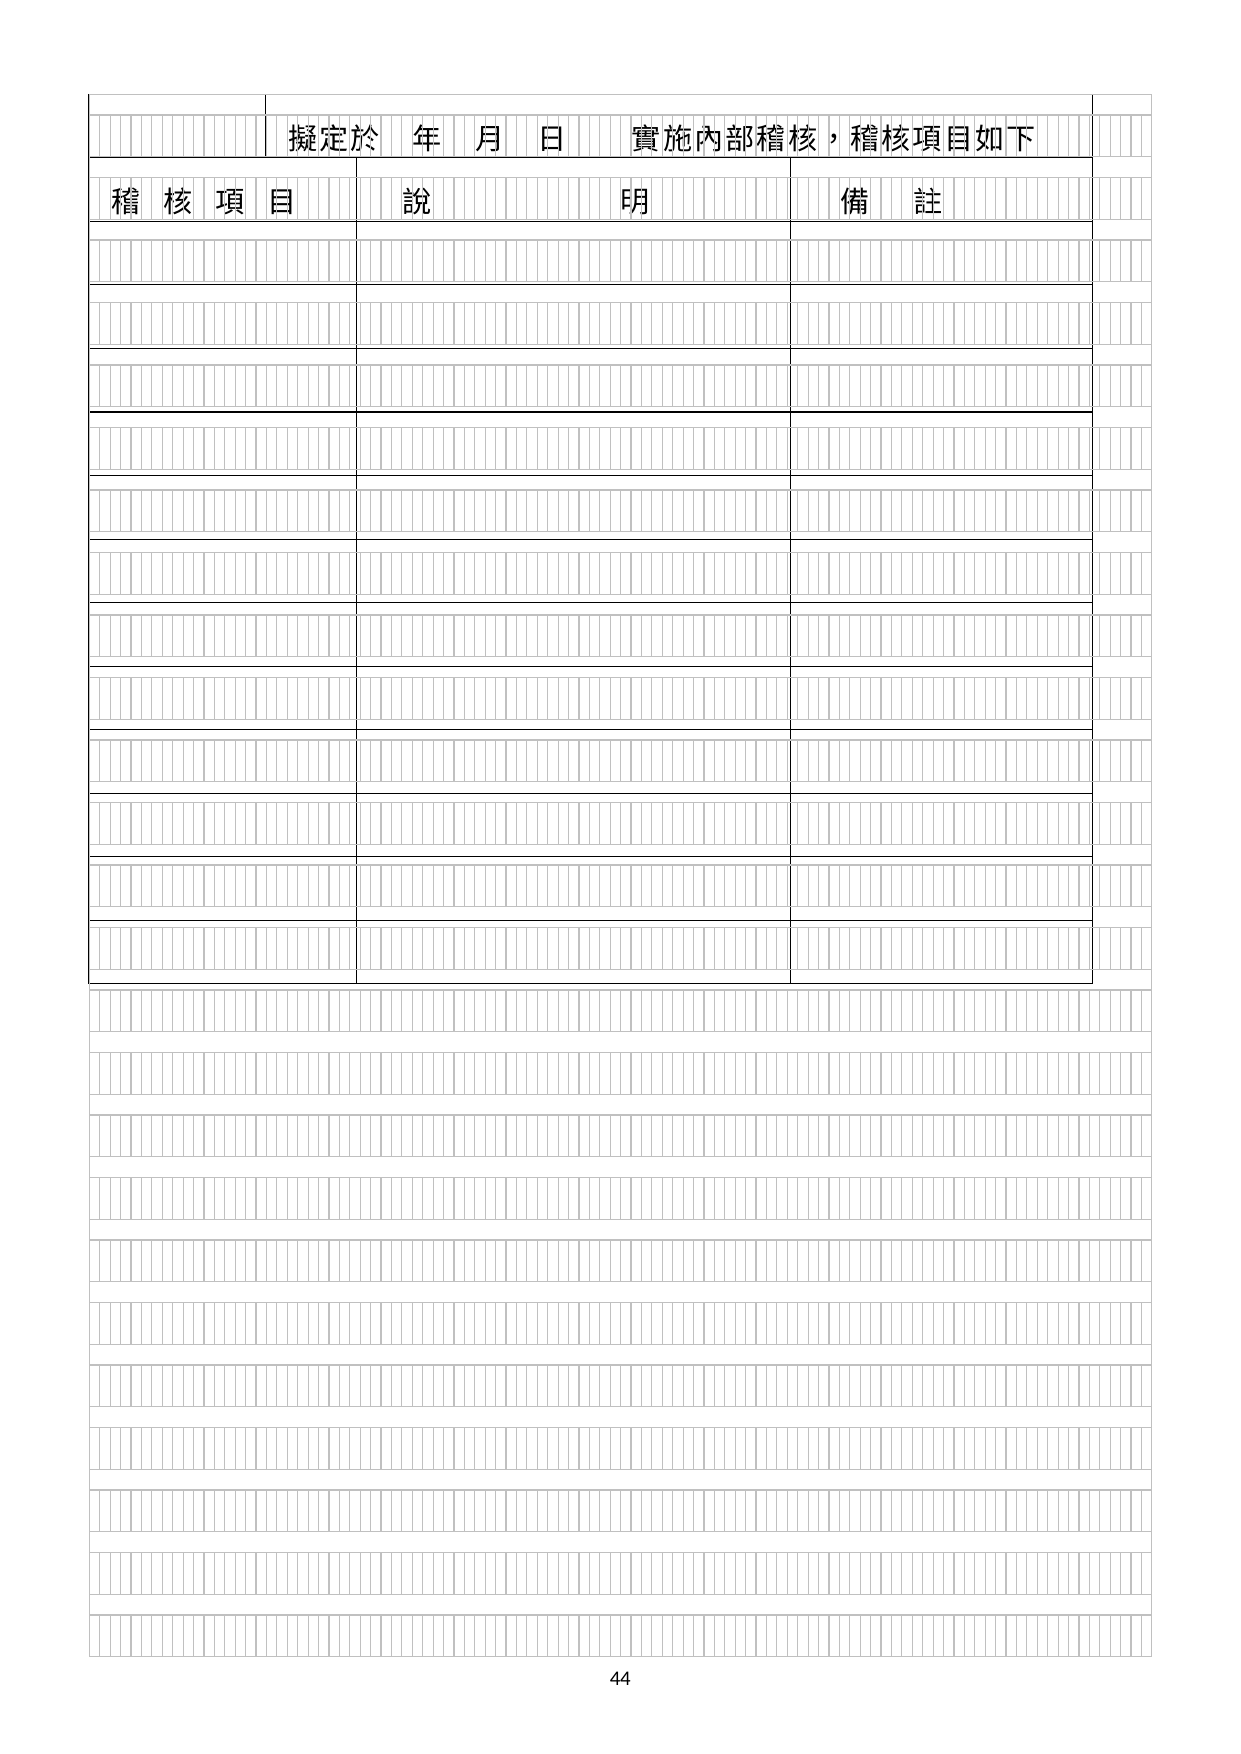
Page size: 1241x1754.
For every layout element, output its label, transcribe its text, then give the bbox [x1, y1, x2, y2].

table_cell 說 明 [382, 178, 391, 219]
table_cell [236, 866, 245, 906]
table_cell [694, 553, 703, 594]
table_cell [357, 667, 790, 677]
table_cell [757, 866, 766, 906]
table_cell [1007, 866, 1016, 906]
table_cell [791, 794, 1092, 802]
table_cell [1038, 616, 1047, 656]
table_cell [100, 866, 110, 906]
table_cell [871, 803, 880, 844]
table_cell [819, 678, 828, 719]
table_cell [215, 616, 224, 656]
table_cell [559, 303, 568, 344]
table_cell [90, 845, 356, 856]
table_cell [1080, 491, 1089, 531]
table_cell [371, 678, 380, 719]
table_cell [850, 741, 860, 781]
table_cell [350, 616, 356, 656]
table_cell [725, 241, 735, 281]
table_cell [767, 616, 776, 656]
table_cell [611, 616, 620, 656]
table_cell [350, 678, 356, 719]
table_cell [757, 428, 766, 469]
table_cell [111, 928, 120, 969]
table_cell [830, 678, 839, 719]
table_cell [1038, 553, 1047, 594]
table_cell [861, 491, 870, 531]
table_cell [132, 303, 141, 344]
table_cell 稽 核 項 目 [205, 178, 214, 219]
table_cell [830, 491, 839, 531]
table_cell [642, 866, 651, 906]
table_cell [1080, 803, 1089, 844]
table_cell [402, 928, 412, 969]
table_cell 備 註 [996, 178, 1005, 219]
table_cell [90, 476, 356, 489]
table_cell [215, 553, 224, 594]
table_cell [298, 241, 308, 281]
table_cell [611, 553, 620, 594]
table_cell [90, 222, 356, 239]
table_cell [1059, 928, 1068, 969]
table_cell [267, 241, 276, 281]
table_cell [330, 741, 339, 781]
table_cell [791, 540, 1092, 552]
table_cell [1038, 303, 1047, 344]
table_cell [1080, 303, 1089, 344]
table_cell [965, 241, 974, 281]
table_cell 備 註 [809, 178, 818, 219]
table_cell [569, 428, 578, 469]
table_cell [486, 491, 495, 531]
table_cell [923, 616, 933, 656]
table_cell [382, 678, 391, 719]
table_cell [736, 241, 745, 281]
table_cell [309, 428, 318, 469]
table_cell [632, 616, 641, 656]
table_cell [663, 866, 672, 906]
table_cell [402, 428, 412, 469]
table_cell [548, 303, 558, 344]
table_cell [798, 741, 808, 781]
table_cell [861, 741, 870, 781]
table_cell [288, 741, 297, 781]
table_cell 說 明 [357, 158, 790, 177]
table_cell [590, 678, 599, 719]
table_cell [684, 616, 693, 656]
table_cell [319, 803, 328, 844]
table_cell [90, 741, 99, 781]
table_cell [809, 366, 818, 406]
table_cell [132, 678, 141, 719]
table_cell [465, 678, 474, 719]
table_cell [163, 428, 172, 469]
table_cell [736, 428, 745, 469]
table_cell [944, 428, 953, 469]
table_cell [288, 928, 297, 969]
table_cell [194, 491, 203, 531]
table_cell [475, 553, 485, 594]
table_cell [496, 928, 505, 969]
table_cell [850, 428, 860, 469]
table_cell [736, 303, 745, 344]
table_cell [746, 741, 755, 781]
table_cell [194, 303, 203, 344]
table_cell [965, 491, 974, 531]
table_cell [298, 803, 308, 844]
table_cell [757, 928, 766, 969]
table_cell [934, 491, 943, 531]
table_cell [350, 741, 356, 781]
table_cell [90, 782, 356, 793]
table_cell [882, 616, 891, 656]
table_cell [350, 928, 356, 969]
table_cell [236, 491, 245, 531]
table_cell 說 明 [517, 178, 526, 219]
table_cell [684, 553, 693, 594]
table_cell [1027, 553, 1037, 594]
table_cell [132, 366, 141, 406]
table_cell [434, 241, 443, 281]
table_cell [100, 741, 110, 781]
table_cell [132, 428, 141, 469]
table_cell [257, 803, 266, 844]
table_cell [413, 303, 422, 344]
table_cell [423, 616, 433, 656]
table_cell [111, 491, 120, 531]
table_cell [298, 303, 308, 344]
table_cell [1017, 241, 1026, 281]
table_cell 說 明 [465, 178, 474, 219]
table_cell 備 註 [1080, 178, 1089, 219]
table_cell [205, 491, 214, 531]
table_cell [892, 928, 901, 969]
table_cell [819, 741, 828, 781]
table_cell [423, 366, 433, 406]
table_cell [100, 428, 110, 469]
table_cell [1007, 803, 1016, 844]
table_cell [569, 366, 578, 406]
table_cell [173, 241, 183, 281]
table_cell [496, 616, 505, 656]
table_cell [142, 553, 151, 594]
table_cell [791, 741, 797, 781]
table_cell [1007, 616, 1016, 656]
table_cell [955, 241, 964, 281]
table_cell [965, 303, 974, 344]
table_cell [371, 241, 380, 281]
table_cell [861, 553, 870, 594]
table_cell [455, 366, 464, 406]
table_cell [652, 303, 662, 344]
table_cell [357, 285, 790, 302]
table_cell [371, 428, 380, 469]
table_cell [475, 303, 485, 344]
table_cell [559, 678, 568, 719]
table_cell [871, 428, 880, 469]
table_cell [319, 866, 328, 906]
table_cell [673, 678, 683, 719]
table_cell [357, 730, 790, 739]
table_cell [757, 303, 766, 344]
table_cell [882, 553, 891, 594]
table_cell [538, 928, 547, 969]
table_cell [694, 678, 703, 719]
table_cell [194, 553, 203, 594]
table_cell [225, 741, 235, 781]
table_cell [486, 241, 495, 281]
table_cell [402, 741, 412, 781]
table_cell [1048, 866, 1058, 906]
table_cell [434, 553, 443, 594]
table_cell [90, 921, 356, 927]
table_cell [736, 928, 745, 969]
table_cell [1007, 928, 1016, 969]
table_cell [632, 741, 641, 781]
table_cell 備 註 [871, 178, 880, 219]
table_cell [840, 366, 849, 406]
table_cell [444, 616, 453, 656]
table_cell [538, 553, 547, 594]
table_cell [475, 866, 485, 906]
table_cell [538, 803, 547, 844]
table_cell [194, 741, 203, 781]
table_cell [90, 657, 356, 666]
table_cell 說 明 [757, 178, 766, 219]
table_cell [496, 866, 505, 906]
table_cell [1069, 678, 1078, 719]
table_cell [382, 553, 391, 594]
table_cell 備 註 [913, 178, 922, 219]
table_cell [90, 470, 356, 475]
table_cell 說 明 [684, 178, 693, 219]
table_cell [861, 803, 870, 844]
table_cell [132, 491, 141, 531]
table_cell [475, 491, 485, 531]
table_cell 備 註 [923, 178, 933, 219]
table_cell [725, 741, 735, 781]
table_cell [184, 803, 193, 844]
table_cell 備 註 [1027, 178, 1037, 219]
table_cell [548, 241, 558, 281]
table_cell [90, 866, 99, 906]
table_cell [382, 928, 391, 969]
table_cell [357, 603, 790, 614]
table_cell [1080, 616, 1089, 656]
table_cell [548, 928, 558, 969]
table_cell [736, 803, 745, 844]
table_cell [465, 366, 474, 406]
table_cell 稽 核 項 目 [246, 178, 255, 219]
table_cell [142, 616, 151, 656]
table_cell [184, 491, 193, 531]
table_cell 說 明 [486, 178, 495, 219]
table_cell [205, 616, 214, 656]
table_cell [361, 616, 370, 656]
table_cell [90, 857, 356, 864]
table_cell [1017, 428, 1026, 469]
table_cell [850, 678, 860, 719]
table_cell [965, 866, 974, 906]
table_cell [402, 491, 412, 531]
table_cell [986, 241, 995, 281]
table_cell [225, 678, 235, 719]
table_cell [413, 803, 422, 844]
table_cell [517, 741, 526, 781]
table_cell [1027, 366, 1037, 406]
table_cell [736, 678, 745, 719]
table_cell [1007, 678, 1016, 719]
table_cell [340, 241, 349, 281]
table_cell [913, 928, 922, 969]
table_cell [1069, 866, 1078, 906]
table_cell [517, 678, 526, 719]
table_cell [475, 428, 485, 469]
table_cell [1059, 866, 1068, 906]
table_cell [705, 428, 714, 469]
table_cell [121, 241, 130, 281]
table_cell [392, 803, 401, 844]
table_cell [350, 553, 356, 594]
table_cell [184, 616, 193, 656]
table_cell 備 註 [798, 178, 808, 219]
table_cell [288, 241, 297, 281]
table_cell [673, 241, 683, 281]
table_cell [840, 553, 849, 594]
table_cell [736, 616, 745, 656]
table_cell [642, 741, 651, 781]
table_cell [350, 428, 356, 469]
table_cell [913, 741, 922, 781]
table_cell [413, 241, 422, 281]
table_cell 說 明 [569, 178, 578, 219]
table_cell [871, 741, 880, 781]
table_cell 說 明 [257, 116, 265, 156]
table_cell [746, 616, 755, 656]
table_cell [152, 303, 162, 344]
table_cell [798, 241, 808, 281]
table_cell [705, 928, 714, 969]
table_cell [975, 241, 985, 281]
table_cell 稽 核 項 目 [121, 197, 130, 219]
table_cell [725, 428, 735, 469]
table_cell [319, 241, 328, 281]
table_cell [236, 553, 245, 594]
table_cell [1048, 928, 1058, 969]
table_cell [559, 616, 568, 656]
table_cell [934, 866, 943, 906]
table_cell [319, 741, 328, 781]
table_cell [236, 428, 245, 469]
table_cell [173, 866, 183, 906]
table_cell [715, 428, 724, 469]
table_cell [465, 553, 474, 594]
table_cell [871, 241, 880, 281]
table_cell [455, 303, 464, 344]
table_cell 說 明 [361, 178, 370, 219]
table_cell [892, 553, 901, 594]
table_cell [955, 678, 964, 719]
table_cell [267, 366, 276, 406]
table_cell 備 註 [830, 178, 839, 219]
table_cell [791, 407, 1092, 411]
table_cell [861, 616, 870, 656]
table_cell [1027, 678, 1037, 719]
table_cell [548, 428, 558, 469]
table_cell [225, 616, 235, 656]
table_cell [1048, 303, 1058, 344]
table_cell [777, 741, 787, 781]
table_cell 備 註 [791, 178, 797, 219]
table_cell [444, 241, 453, 281]
table_cell [277, 428, 287, 469]
table_cell [673, 366, 683, 406]
table_cell [90, 366, 99, 406]
table_cell [715, 303, 724, 344]
table_cell [684, 241, 693, 281]
table_cell [632, 866, 641, 906]
table_cell [1038, 741, 1047, 781]
table_cell [798, 428, 808, 469]
table_cell [580, 366, 589, 406]
table_cell [402, 803, 412, 844]
table_cell [527, 241, 537, 281]
table_cell [361, 428, 370, 469]
table_cell [632, 928, 641, 969]
table_cell [121, 678, 130, 719]
table_cell [330, 303, 339, 344]
table_cell [986, 741, 995, 781]
table_cell [340, 303, 349, 344]
table_cell [569, 866, 578, 906]
table_cell [486, 366, 495, 406]
table_cell [257, 678, 266, 719]
table_cell [361, 491, 370, 531]
table_cell [791, 657, 1092, 666]
table_cell 稽 核 項 目 [100, 178, 110, 219]
table_cell 說 明 [746, 178, 755, 219]
table_cell [986, 928, 995, 969]
table_cell [621, 616, 630, 656]
table_cell [850, 491, 860, 531]
table_cell [569, 303, 578, 344]
table_cell [402, 241, 412, 281]
table_cell 備 註 [986, 178, 995, 219]
table_cell [777, 616, 787, 656]
table_cell [746, 553, 755, 594]
table_cell [830, 241, 839, 281]
table_cell [996, 678, 1005, 719]
table_cell [277, 491, 287, 531]
table_cell [413, 366, 422, 406]
table_cell [819, 241, 828, 281]
table_cell [277, 366, 287, 406]
table_cell [652, 803, 662, 844]
table_cell 稽 核 項 目 [309, 178, 318, 219]
table_cell [611, 303, 620, 344]
table_cell [892, 616, 901, 656]
table_cell [642, 428, 651, 469]
table_cell [90, 413, 356, 427]
table_cell [527, 741, 537, 781]
table_cell [652, 741, 662, 781]
table_cell 說 明 [725, 178, 735, 219]
table_cell [882, 428, 891, 469]
table_cell [1007, 553, 1016, 594]
table_cell [996, 866, 1005, 906]
table_cell [975, 428, 985, 469]
table_cell [121, 303, 130, 344]
table_cell [830, 803, 839, 844]
table_cell [246, 678, 255, 719]
table_cell [569, 741, 578, 781]
table_cell [527, 803, 537, 844]
table_cell [913, 366, 922, 406]
table_cell [517, 928, 526, 969]
table_cell [600, 866, 610, 906]
table_cell [840, 678, 849, 719]
table_cell [986, 803, 995, 844]
table_cell [923, 678, 933, 719]
table_cell [319, 616, 328, 656]
table_cell [559, 741, 568, 781]
table_cell [205, 241, 214, 281]
table_cell [652, 678, 662, 719]
table_cell [90, 532, 356, 538]
table_cell [465, 491, 474, 531]
table_cell [507, 553, 516, 594]
table_cell [257, 553, 266, 594]
table_cell 說 明 [90, 95, 265, 114]
table_cell [330, 678, 339, 719]
table_cell [444, 741, 453, 781]
table_cell [215, 741, 224, 781]
table_cell [350, 803, 356, 844]
table_cell 說 明 [225, 116, 235, 156]
table_cell [684, 428, 693, 469]
table_cell [1069, 241, 1078, 281]
table_cell [392, 553, 401, 594]
table_cell [882, 678, 891, 719]
table_cell [882, 741, 891, 781]
table_cell [632, 553, 641, 594]
table_cell [246, 553, 255, 594]
table_cell [663, 428, 672, 469]
table_cell 說 明 [705, 178, 714, 219]
table_cell [444, 366, 453, 406]
table_cell [986, 616, 995, 656]
table_cell [455, 803, 464, 844]
table_cell [90, 553, 99, 594]
table_cell [257, 616, 266, 656]
table_cell [132, 241, 141, 281]
table_cell [1038, 866, 1047, 906]
table_cell 稽 核 項 目 [319, 178, 328, 219]
table_cell [455, 741, 464, 781]
table_cell [965, 741, 974, 781]
table_cell [90, 803, 99, 844]
table_cell [944, 241, 953, 281]
table_cell [100, 553, 110, 594]
table_cell [1007, 303, 1016, 344]
table_cell 說 明 [652, 178, 662, 219]
table_cell [246, 491, 255, 531]
table_cell [527, 616, 537, 656]
table_cell [694, 366, 703, 406]
table_cell [309, 616, 318, 656]
table_cell [715, 241, 724, 281]
table_cell 備 註 [819, 178, 828, 219]
table_cell [486, 741, 495, 781]
table_cell [934, 928, 943, 969]
table_cell [791, 553, 797, 594]
table_cell [330, 616, 339, 656]
table_cell [1059, 303, 1068, 344]
table_cell [673, 303, 683, 344]
table_cell [423, 803, 433, 844]
table_cell [486, 616, 495, 656]
table_cell [684, 678, 693, 719]
table_cell [791, 603, 1092, 614]
table_cell [1048, 616, 1058, 656]
table_cell [371, 553, 380, 594]
table_cell [465, 616, 474, 656]
table_cell [1007, 241, 1016, 281]
table_cell [902, 678, 912, 719]
table_cell [975, 866, 985, 906]
table_cell 稽 核 項 目 [330, 178, 339, 219]
table_cell [767, 928, 776, 969]
table_cell [111, 741, 120, 781]
table_cell [767, 241, 776, 281]
table_cell 說 明 [694, 178, 703, 219]
table_cell [861, 866, 870, 906]
table_cell [871, 366, 880, 406]
table_cell [725, 366, 735, 406]
table_cell [684, 303, 693, 344]
table_cell [757, 241, 766, 281]
table_cell [746, 366, 755, 406]
table_cell [111, 303, 120, 344]
table_cell [590, 616, 599, 656]
table_cell [236, 928, 245, 969]
table_cell [475, 678, 485, 719]
table_cell [434, 616, 443, 656]
table_cell [830, 741, 839, 781]
table_cell [267, 616, 276, 656]
table_cell [715, 741, 724, 781]
table_cell [205, 366, 214, 406]
table_cell [986, 553, 995, 594]
table_cell [402, 366, 412, 406]
table_cell [465, 866, 474, 906]
table_cell [152, 616, 162, 656]
table_cell 說 明 [90, 116, 99, 156]
table_cell [767, 678, 776, 719]
table_cell [340, 366, 349, 406]
table_cell [319, 491, 328, 531]
table_cell [559, 928, 568, 969]
table_cell [507, 366, 516, 406]
table_cell [694, 928, 703, 969]
table_cell [934, 803, 943, 844]
table_cell [371, 491, 380, 531]
table_cell [1017, 553, 1026, 594]
table_cell [694, 241, 703, 281]
table_cell [850, 616, 860, 656]
table_cell [684, 928, 693, 969]
table_cell [777, 241, 787, 281]
table_cell [965, 678, 974, 719]
table_cell [892, 241, 901, 281]
table_cell [538, 866, 547, 906]
table_cell [132, 928, 141, 969]
table_cell [1059, 678, 1068, 719]
table_cell [277, 866, 287, 906]
table_cell [600, 741, 610, 781]
table_cell [580, 678, 589, 719]
table_cell [777, 678, 787, 719]
table_cell [791, 428, 797, 469]
table_cell [955, 428, 964, 469]
table_cell [1059, 428, 1068, 469]
table_cell [1080, 866, 1089, 906]
table_cell [340, 491, 349, 531]
table_cell [236, 678, 245, 719]
table_cell [392, 366, 401, 406]
table_cell [434, 866, 443, 906]
table_cell [215, 241, 224, 281]
table_cell [1048, 678, 1058, 719]
table_cell [423, 866, 433, 906]
table_cell [840, 866, 849, 906]
table_cell [225, 366, 235, 406]
table_cell [590, 928, 599, 969]
table_cell [538, 241, 547, 281]
table_cell [1048, 803, 1058, 844]
table_cell [694, 491, 703, 531]
table_cell [1059, 491, 1068, 531]
table_cell [569, 803, 578, 844]
table_cell [725, 553, 735, 594]
table_cell [791, 476, 1092, 489]
table_cell [944, 928, 953, 969]
table_cell [861, 678, 870, 719]
table_cell [819, 928, 828, 969]
table_cell [507, 241, 516, 281]
table_cell [475, 366, 485, 406]
table_cell [986, 303, 995, 344]
table_cell [330, 491, 339, 531]
table_cell [121, 928, 130, 969]
table_cell [871, 553, 880, 594]
table_cell [402, 553, 412, 594]
table_cell 稽 核 項 目 [163, 178, 172, 219]
table_cell [632, 491, 641, 531]
table_cell 說 明 [121, 116, 130, 156]
table_cell [715, 553, 724, 594]
table_cell [548, 616, 558, 656]
table_cell 說 明 [402, 178, 412, 219]
table_cell 備 註 [1069, 178, 1078, 219]
table_cell [465, 741, 474, 781]
table_cell [163, 678, 172, 719]
table_cell [184, 303, 193, 344]
table_cell 說 明 [392, 178, 401, 219]
table_cell [298, 741, 308, 781]
table_cell [1048, 241, 1058, 281]
table_cell [611, 678, 620, 719]
table_cell [527, 678, 537, 719]
table_cell [580, 241, 589, 281]
table_cell [913, 553, 922, 594]
table_cell [652, 866, 662, 906]
table_cell [163, 491, 172, 531]
table_cell [194, 803, 203, 844]
table_cell [371, 741, 380, 781]
table_cell [590, 303, 599, 344]
table_cell [357, 857, 790, 864]
table_cell [705, 866, 714, 906]
table_cell [173, 616, 183, 656]
table_cell [892, 678, 901, 719]
table_cell [475, 616, 485, 656]
table_cell 稽 核 項 目 [288, 178, 297, 219]
table_cell [955, 616, 964, 656]
table_cell [715, 366, 724, 406]
table_cell [791, 595, 1092, 602]
table_cell [246, 803, 255, 844]
table_cell [652, 241, 662, 281]
table_cell [996, 491, 1005, 531]
table_cell [663, 303, 672, 344]
table_cell [90, 678, 99, 719]
table_cell [309, 928, 318, 969]
table_cell [923, 928, 933, 969]
table_cell [225, 491, 235, 531]
table_cell [257, 928, 266, 969]
table_cell [357, 970, 790, 983]
table_cell [402, 866, 412, 906]
table_cell [798, 866, 808, 906]
table_cell [569, 616, 578, 656]
table_cell [288, 366, 297, 406]
table_cell [517, 491, 526, 531]
table_cell 稽 核 項 目 [142, 178, 151, 219]
table_cell [705, 366, 714, 406]
table_cell [361, 866, 370, 906]
table_cell [111, 616, 120, 656]
table_cell [423, 241, 433, 281]
table_cell [975, 741, 985, 781]
table_cell [548, 803, 558, 844]
table_cell [173, 678, 183, 719]
table_cell 說 明 [152, 116, 162, 156]
table_cell [371, 616, 380, 656]
table_cell [757, 491, 766, 531]
table_cell [205, 553, 214, 594]
table_cell [1027, 428, 1037, 469]
table_cell [986, 491, 995, 531]
table_cell [1027, 866, 1037, 906]
table_cell [684, 491, 693, 531]
table_cell [527, 491, 537, 531]
table_cell [705, 678, 714, 719]
table_cell [194, 928, 203, 969]
table_cell [246, 741, 255, 781]
table_cell [371, 928, 380, 969]
table_cell [246, 303, 255, 344]
table_cell [90, 540, 356, 552]
table_cell [444, 803, 453, 844]
table_cell [319, 303, 328, 344]
table_cell [1059, 616, 1068, 656]
table_cell [1048, 741, 1058, 781]
table_cell [152, 553, 162, 594]
table_cell [517, 241, 526, 281]
table_cell [413, 428, 422, 469]
table_cell [705, 553, 714, 594]
table_cell 說 明 [475, 178, 485, 219]
table_cell [819, 303, 828, 344]
table_cell [590, 866, 599, 906]
table_cell [277, 616, 287, 656]
table_cell [715, 803, 724, 844]
table_cell [819, 616, 828, 656]
table_cell [1059, 803, 1068, 844]
table_cell [632, 241, 641, 281]
table_cell [559, 241, 568, 281]
table_cell [319, 428, 328, 469]
table_cell [736, 741, 745, 781]
table_cell [600, 616, 610, 656]
table_cell 備 註 [861, 178, 870, 219]
table_cell [267, 428, 276, 469]
table_cell [496, 678, 505, 719]
table_cell [1027, 491, 1037, 531]
table_cell [791, 491, 797, 531]
table_cell [955, 366, 964, 406]
table_cell [955, 928, 964, 969]
table_cell [590, 741, 599, 781]
table_cell [580, 491, 589, 531]
table_cell 稽 核 項 目 [350, 178, 356, 219]
table_cell [580, 741, 589, 781]
table_cell [298, 678, 308, 719]
table_cell [267, 553, 276, 594]
table_cell [955, 803, 964, 844]
table_cell [965, 553, 974, 594]
table_cell 說 明 [111, 116, 120, 156]
table_cell [184, 553, 193, 594]
table_cell [600, 803, 610, 844]
table_cell [777, 553, 787, 594]
table_cell [1007, 741, 1016, 781]
table_cell 稽 核 項 目 [194, 178, 203, 219]
table_cell [791, 303, 797, 344]
table_cell [382, 428, 391, 469]
table_cell [163, 741, 172, 781]
table_cell [705, 741, 714, 781]
table_cell [986, 366, 995, 406]
table_cell [309, 866, 318, 906]
table_cell [527, 366, 537, 406]
table_cell [642, 803, 651, 844]
table_cell [298, 928, 308, 969]
table_cell [392, 491, 401, 531]
table_cell [215, 866, 224, 906]
table_cell [507, 866, 516, 906]
table_cell [100, 928, 110, 969]
table_cell 備 註 [1017, 178, 1026, 219]
table_cell [319, 366, 328, 406]
table_cell [402, 303, 412, 344]
table_cell [298, 428, 308, 469]
table_cell 說 明 [663, 178, 672, 219]
table_cell [371, 366, 380, 406]
table_cell [507, 491, 516, 531]
table_cell [791, 970, 1092, 983]
table_cell [882, 303, 891, 344]
table_cell [486, 303, 495, 344]
table_cell [767, 741, 776, 781]
table_cell [996, 303, 1005, 344]
table_cell [621, 866, 630, 906]
table_cell [559, 366, 568, 406]
table_cell 說 明 [621, 178, 630, 219]
table_cell [288, 616, 297, 656]
table_cell [746, 241, 755, 281]
table_cell [357, 845, 790, 856]
table_cell [642, 678, 651, 719]
table_cell [382, 866, 391, 906]
table_cell [465, 428, 474, 469]
table_cell [194, 428, 203, 469]
table_cell [746, 928, 755, 969]
table_cell [357, 476, 790, 489]
table_cell [215, 366, 224, 406]
table_cell [986, 678, 995, 719]
table_cell [538, 616, 547, 656]
table_cell [111, 866, 120, 906]
table_cell [600, 303, 610, 344]
table_cell [277, 303, 287, 344]
table_cell [298, 491, 308, 531]
table_cell [663, 678, 672, 719]
table_cell [277, 678, 287, 719]
table_cell [538, 741, 547, 781]
table_cell [486, 803, 495, 844]
table_cell [902, 866, 912, 906]
table_cell [559, 553, 568, 594]
table_cell [357, 349, 790, 364]
table_cell [1080, 428, 1089, 469]
table_cell [205, 866, 214, 906]
table_cell [673, 803, 683, 844]
table_cell [725, 303, 735, 344]
table_cell [944, 678, 953, 719]
table_cell [694, 866, 703, 906]
table_cell [1017, 366, 1026, 406]
table_cell [642, 553, 651, 594]
table_cell [923, 428, 933, 469]
table_cell [205, 428, 214, 469]
table_cell [496, 553, 505, 594]
table_cell [402, 616, 412, 656]
table_cell 說 明 [205, 116, 214, 156]
table_cell [340, 678, 349, 719]
table_cell [163, 553, 172, 594]
table_cell [142, 491, 151, 531]
table_cell [423, 428, 433, 469]
table_cell [392, 303, 401, 344]
table_cell [934, 303, 943, 344]
table_cell [791, 532, 1092, 538]
table_cell 稽 核 項 目 [267, 178, 276, 219]
table_cell [1080, 366, 1089, 406]
table_cell [121, 366, 130, 406]
table_cell [298, 366, 308, 406]
table_cell [1038, 928, 1047, 969]
table_cell [1069, 803, 1078, 844]
table_cell [90, 407, 356, 411]
table_cell [434, 491, 443, 531]
table_cell 說 明 [611, 178, 620, 219]
table_cell [632, 678, 641, 719]
table_cell [913, 616, 922, 656]
table_cell [767, 866, 776, 906]
table_cell [288, 866, 297, 906]
table_cell [246, 428, 255, 469]
table_cell [277, 741, 287, 781]
table_cell [413, 553, 422, 594]
table_cell [236, 616, 245, 656]
table_cell [413, 866, 422, 906]
table_cell [621, 428, 630, 469]
table_cell [382, 741, 391, 781]
table_cell [121, 428, 130, 469]
table_cell [934, 553, 943, 594]
table_cell [798, 678, 808, 719]
table_cell [736, 866, 745, 906]
table_cell [90, 241, 99, 281]
table_cell [309, 491, 318, 531]
table_cell [527, 553, 537, 594]
table_cell [330, 866, 339, 906]
table_cell [142, 366, 151, 406]
table_cell [257, 866, 266, 906]
table_cell [100, 491, 110, 531]
table_cell [621, 678, 630, 719]
table_cell [215, 491, 224, 531]
table_cell [434, 366, 443, 406]
table_cell 說 明 [736, 178, 745, 219]
table_cell [580, 553, 589, 594]
table_cell [652, 616, 662, 656]
table_cell [840, 491, 849, 531]
table_cell [882, 803, 891, 844]
table_cell [486, 678, 495, 719]
table_cell [507, 616, 516, 656]
table_cell [830, 366, 839, 406]
table_cell [475, 241, 485, 281]
table_cell [725, 616, 735, 656]
table_cell [673, 553, 683, 594]
table_cell [1069, 741, 1078, 781]
table_cell [642, 303, 651, 344]
table_cell [663, 803, 672, 844]
table_cell [142, 428, 151, 469]
table_cell [330, 428, 339, 469]
table_cell [871, 928, 880, 969]
table_cell [465, 928, 474, 969]
table_cell [382, 241, 391, 281]
table_cell [1027, 303, 1037, 344]
table_cell [590, 803, 599, 844]
table_cell 說 明 [132, 116, 141, 156]
table_cell [111, 803, 120, 844]
table_cell [455, 491, 464, 531]
table_cell [580, 928, 589, 969]
table_cell [673, 616, 683, 656]
table_cell [340, 428, 349, 469]
table_cell [791, 866, 797, 906]
table_cell [975, 616, 985, 656]
table_cell [632, 428, 641, 469]
table_cell [663, 616, 672, 656]
table_cell [434, 303, 443, 344]
table_cell [496, 741, 505, 781]
table_cell [142, 928, 151, 969]
table_cell [1017, 678, 1026, 719]
table_cell [965, 366, 974, 406]
table_cell [600, 491, 610, 531]
table_cell [361, 303, 370, 344]
table_cell [923, 366, 933, 406]
table_cell [715, 491, 724, 531]
table_cell 說 明 [559, 178, 568, 219]
table_cell [791, 730, 1092, 739]
table_cell [882, 366, 891, 406]
table_cell [882, 866, 891, 906]
table_cell [642, 928, 651, 969]
table_cell [371, 866, 380, 906]
table_cell [663, 241, 672, 281]
table_cell [767, 303, 776, 344]
table_cell [246, 616, 255, 656]
table_cell [1038, 678, 1047, 719]
table_cell [569, 553, 578, 594]
table_cell [965, 428, 974, 469]
table_cell [705, 803, 714, 844]
table_cell [357, 532, 790, 538]
table_cell [434, 803, 443, 844]
table_cell [673, 491, 683, 531]
table_cell [1038, 491, 1047, 531]
table_cell [236, 803, 245, 844]
table_cell [111, 553, 120, 594]
table_cell 稽 核 項 目 [257, 178, 266, 219]
table_cell 例行性稽核 不定期稽核 擬定於 年 月 日 實施內部稽核，稽核項目如下 [266, 95, 1092, 114]
table_cell [444, 491, 453, 531]
table_cell [944, 303, 953, 344]
table_cell [152, 366, 162, 406]
table_cell [965, 803, 974, 844]
table_cell [350, 866, 356, 906]
table_cell [798, 303, 808, 344]
table_cell [1038, 428, 1047, 469]
table_cell 稽 核 項 目 [340, 178, 349, 219]
table_cell 說 明 [413, 196, 422, 219]
table_cell [791, 928, 797, 969]
table_cell [132, 741, 141, 781]
table_cell [309, 803, 318, 844]
table_cell [569, 241, 578, 281]
table_cell [934, 366, 943, 406]
table_cell [496, 491, 505, 531]
table_cell [90, 603, 356, 614]
table_cell [746, 866, 755, 906]
table_cell [111, 366, 120, 406]
table_cell [850, 803, 860, 844]
table_cell [215, 303, 224, 344]
table_cell [1059, 241, 1068, 281]
table_cell [1027, 241, 1037, 281]
table_cell [111, 678, 120, 719]
table_cell [934, 428, 943, 469]
table_cell [267, 491, 276, 531]
table_cell 說 明 [538, 178, 547, 219]
table_cell [548, 866, 558, 906]
table_cell [90, 491, 99, 531]
table_cell [288, 303, 297, 344]
table_cell 說 明 [590, 178, 599, 219]
table_cell [455, 866, 464, 906]
table_cell [163, 241, 172, 281]
table_cell [850, 553, 860, 594]
table_cell [902, 616, 912, 656]
table_cell [975, 491, 985, 531]
table_cell [809, 616, 818, 656]
table_cell [673, 428, 683, 469]
table_cell [809, 741, 818, 781]
table_cell 稽 核 項 目 [132, 178, 141, 219]
table_cell [205, 303, 214, 344]
table_cell [111, 241, 120, 281]
table_cell [559, 428, 568, 469]
table_cell [455, 616, 464, 656]
table_cell [882, 241, 891, 281]
table_cell [455, 428, 464, 469]
table_cell [642, 491, 651, 531]
table_cell [357, 782, 790, 793]
table_cell [590, 553, 599, 594]
table_cell [444, 553, 453, 594]
table_cell 備 註 [975, 178, 985, 219]
table_cell [809, 803, 818, 844]
table_cell [913, 678, 922, 719]
table_cell [809, 928, 818, 969]
table_cell [1017, 616, 1026, 656]
table_cell [392, 241, 401, 281]
table_cell 說 明 [184, 116, 193, 156]
table_cell [538, 428, 547, 469]
table_cell [725, 866, 735, 906]
table_cell [361, 803, 370, 844]
table_cell 稽 核 項 目 [184, 178, 193, 219]
table_cell [413, 491, 422, 531]
table_cell [934, 241, 943, 281]
table_cell [475, 741, 485, 781]
table_cell [736, 553, 745, 594]
table_cell [357, 720, 790, 729]
table_cell [902, 741, 912, 781]
table_cell [694, 428, 703, 469]
table_cell [996, 741, 1005, 781]
table_cell [507, 803, 516, 844]
table_cell [538, 491, 547, 531]
table_cell [267, 928, 276, 969]
table_cell [871, 491, 880, 531]
table_cell [830, 928, 839, 969]
table_cell [486, 428, 495, 469]
table_cell 說 明 [163, 116, 172, 156]
table_cell [330, 928, 339, 969]
table_cell [423, 678, 433, 719]
table_cell [1080, 553, 1089, 594]
table_cell [819, 366, 828, 406]
table_cell [913, 803, 922, 844]
table_cell 備 註 [934, 178, 943, 219]
table_cell [267, 803, 276, 844]
table_cell [642, 241, 651, 281]
table_cell [892, 303, 901, 344]
table_cell [791, 720, 1092, 729]
table_cell [663, 491, 672, 531]
table_cell [652, 428, 662, 469]
table_cell [350, 303, 356, 344]
table_cell [791, 285, 1092, 302]
table_cell [902, 803, 912, 844]
table_cell [1017, 866, 1026, 906]
table_cell [902, 303, 912, 344]
table_cell [538, 678, 547, 719]
table_cell [330, 366, 339, 406]
table_cell 備 註 [892, 178, 901, 219]
table_cell [975, 928, 985, 969]
table_cell [142, 241, 151, 281]
table_cell 說 明 [444, 178, 453, 219]
table_cell [1007, 366, 1016, 406]
table_cell [986, 428, 995, 469]
table_cell [298, 616, 308, 656]
table_cell [402, 678, 412, 719]
table_cell [861, 928, 870, 969]
table_cell [725, 803, 735, 844]
table_cell [600, 366, 610, 406]
table_cell [902, 491, 912, 531]
table_cell [777, 428, 787, 469]
table_cell [944, 803, 953, 844]
table_cell [746, 428, 755, 469]
table_cell [975, 366, 985, 406]
table_cell [934, 678, 943, 719]
table_cell [923, 866, 933, 906]
table_cell [777, 866, 787, 906]
table_cell [100, 678, 110, 719]
table_cell [309, 741, 318, 781]
table_cell 稽 核 項 目 [111, 178, 120, 219]
table_cell [90, 970, 356, 983]
table_cell [611, 491, 620, 531]
table_cell [357, 595, 790, 602]
table_cell [757, 616, 766, 656]
table_cell [923, 303, 933, 344]
table_cell [559, 866, 568, 906]
table_cell [882, 491, 891, 531]
table_cell [600, 428, 610, 469]
table_cell [715, 678, 724, 719]
table_cell 稽 核 項 目 [236, 178, 245, 219]
table_cell [902, 553, 912, 594]
table_cell [850, 866, 860, 906]
table_cell 備 註 [791, 158, 1092, 177]
table_cell [791, 222, 1092, 239]
table_cell [621, 303, 630, 344]
table_cell [361, 741, 370, 781]
table_cell [1069, 928, 1078, 969]
table_cell [777, 366, 787, 406]
table_cell [1038, 366, 1047, 406]
table_cell [382, 803, 391, 844]
table_cell [455, 241, 464, 281]
table_cell [496, 366, 505, 406]
table_cell [1027, 803, 1037, 844]
table_cell [382, 366, 391, 406]
table_cell [1048, 491, 1058, 531]
table_cell [611, 428, 620, 469]
table_cell [423, 303, 433, 344]
table_cell [152, 928, 162, 969]
table_cell [538, 366, 547, 406]
table_cell [611, 928, 620, 969]
table_cell [413, 678, 422, 719]
table_cell [663, 366, 672, 406]
table_cell [934, 616, 943, 656]
table_cell [580, 866, 589, 906]
table_cell [632, 366, 641, 406]
table_cell 說 明 [673, 178, 683, 219]
table_cell [225, 803, 235, 844]
table_cell [434, 928, 443, 969]
table_cell [996, 803, 1005, 844]
table_cell 備 註 [882, 178, 891, 219]
table_cell [225, 241, 235, 281]
table_cell [121, 553, 130, 594]
table_cell [163, 803, 172, 844]
table_cell [507, 741, 516, 781]
table_cell [767, 428, 776, 469]
table_cell [1069, 616, 1078, 656]
table_cell [361, 928, 370, 969]
table_cell [527, 303, 537, 344]
table_cell [652, 366, 662, 406]
table_cell [705, 303, 714, 344]
table_cell [152, 241, 162, 281]
table_cell [350, 241, 356, 281]
table_cell [517, 303, 526, 344]
table_cell [559, 491, 568, 531]
table_cell [861, 428, 870, 469]
table_cell [371, 803, 380, 844]
table_cell [777, 928, 787, 969]
table_cell [819, 803, 828, 844]
table_cell 稽 核 項 目 [173, 178, 183, 212]
table_cell [791, 349, 1092, 364]
table_cell [1038, 803, 1047, 844]
table_cell [121, 866, 130, 906]
table_cell [923, 491, 933, 531]
table_cell [277, 928, 287, 969]
table_cell [791, 413, 1092, 427]
table_cell [809, 428, 818, 469]
table_cell [444, 678, 453, 719]
table_cell [340, 616, 349, 656]
table_cell [194, 678, 203, 719]
table_cell [132, 616, 141, 656]
table_cell [830, 553, 839, 594]
table_cell [382, 303, 391, 344]
table_cell [361, 366, 370, 406]
table_cell [757, 366, 766, 406]
table_cell [100, 616, 110, 656]
table_cell [357, 413, 790, 427]
table_cell 備 註 [840, 178, 849, 219]
table_cell [632, 303, 641, 344]
table_cell [621, 803, 630, 844]
table_cell 說 明 [527, 178, 537, 219]
table_cell [225, 866, 235, 906]
table_cell [486, 866, 495, 906]
table_cell [486, 928, 495, 969]
table_cell [173, 366, 183, 406]
table_cell [225, 428, 235, 469]
table_cell [580, 803, 589, 844]
table_cell [694, 303, 703, 344]
table_cell [90, 285, 356, 302]
table_cell [830, 303, 839, 344]
table_cell [1017, 741, 1026, 781]
table_cell [288, 428, 297, 469]
table_cell [840, 241, 849, 281]
table_cell [288, 803, 297, 844]
table_cell [663, 741, 672, 781]
table_cell 稽 核 項 目 [90, 158, 356, 177]
table_cell [288, 553, 297, 594]
table_cell [267, 866, 276, 906]
table_cell [757, 741, 766, 781]
table_cell [840, 741, 849, 781]
table_cell [809, 553, 818, 594]
table_cell [1059, 741, 1068, 781]
table_cell [791, 667, 1092, 677]
table_cell [673, 741, 683, 781]
table_cell [527, 928, 537, 969]
table_cell [496, 241, 505, 281]
table_cell [798, 491, 808, 531]
table_cell [861, 366, 870, 406]
table_cell [267, 303, 276, 344]
table_cell [319, 678, 328, 719]
table_cell [1017, 928, 1026, 969]
table_cell [392, 741, 401, 781]
table_cell [850, 928, 860, 969]
table_cell [975, 678, 985, 719]
table_cell [757, 678, 766, 719]
table_cell [1048, 366, 1058, 406]
table_cell [142, 803, 151, 844]
table_cell [1017, 491, 1026, 531]
table_cell [892, 491, 901, 531]
table_cell [90, 794, 356, 802]
table_cell [496, 428, 505, 469]
table_cell 說 明 [434, 178, 443, 219]
table_cell [371, 303, 380, 344]
table_cell [548, 366, 558, 406]
table_cell [319, 928, 328, 969]
table_cell [996, 428, 1005, 469]
table_cell 稽 核 項 目 [215, 178, 224, 219]
table_cell [142, 741, 151, 781]
table_cell 備 註 [1007, 178, 1016, 219]
table_cell [705, 491, 714, 531]
table_cell [152, 678, 162, 719]
table_cell [986, 866, 995, 906]
table_cell [382, 491, 391, 531]
table_cell [173, 803, 183, 844]
table_cell 備 註 [1038, 178, 1047, 219]
table_cell 說 明 [194, 116, 203, 156]
table_cell [215, 803, 224, 844]
table_cell [1027, 616, 1037, 656]
table_cell [777, 803, 787, 844]
table_cell [215, 678, 224, 719]
table_cell [809, 241, 818, 281]
table_cell [850, 366, 860, 406]
table_cell [423, 928, 433, 969]
table_cell 稽 核 項 目 [90, 178, 99, 219]
table_cell [850, 241, 860, 281]
table_cell [173, 741, 183, 781]
table_cell [809, 491, 818, 531]
table_cell [132, 803, 141, 844]
table_cell [746, 303, 755, 344]
table_cell [611, 241, 620, 281]
table_cell [975, 553, 985, 594]
table_cell [590, 366, 599, 406]
table_cell [357, 222, 790, 239]
table_cell [965, 616, 974, 656]
table_cell 說 明 [642, 178, 651, 219]
table_cell [798, 553, 808, 594]
table_cell [791, 803, 797, 844]
table_cell [621, 553, 630, 594]
table_cell [996, 616, 1005, 656]
table_cell [517, 428, 526, 469]
table_cell 說 明 [455, 178, 464, 219]
table_cell [507, 303, 516, 344]
table_cell [205, 928, 214, 969]
table_cell [236, 741, 245, 781]
table_cell [1069, 366, 1078, 406]
table_cell [90, 907, 356, 920]
table_cell [340, 741, 349, 781]
table_cell [840, 428, 849, 469]
table_cell [1048, 428, 1058, 469]
table_cell [173, 303, 183, 344]
table_cell [434, 428, 443, 469]
table_cell 說 明 [548, 178, 558, 219]
table_cell [121, 616, 130, 656]
table_cell [194, 366, 203, 406]
table_cell [413, 928, 422, 969]
table_cell [309, 553, 318, 594]
table_cell [791, 857, 1092, 864]
table_cell [944, 366, 953, 406]
table_cell [152, 866, 162, 906]
table_cell [173, 928, 183, 969]
table_cell [423, 741, 433, 781]
table_cell [444, 928, 453, 969]
table_cell [850, 303, 860, 344]
table_cell [791, 366, 797, 406]
table_cell [913, 866, 922, 906]
table_cell [392, 428, 401, 469]
table_cell [840, 928, 849, 969]
table_cell [840, 303, 849, 344]
table_cell [559, 803, 568, 844]
table_cell [944, 616, 953, 656]
table_cell [142, 866, 151, 906]
table_cell [1069, 303, 1078, 344]
table_cell [1017, 303, 1026, 344]
table_cell [757, 553, 766, 594]
table_cell [871, 616, 880, 656]
table_cell [163, 866, 172, 906]
table_cell [267, 678, 276, 719]
table_cell [902, 928, 912, 969]
table_cell [257, 241, 266, 281]
table_cell 稽 核 項 目 [152, 178, 162, 219]
table_cell [705, 241, 714, 281]
table_cell [309, 303, 318, 344]
table_cell [1080, 678, 1089, 719]
table_cell [580, 303, 589, 344]
table_cell [205, 678, 214, 719]
table_cell [246, 366, 255, 406]
table_cell [350, 491, 356, 531]
table_cell [538, 303, 547, 344]
table_cell [1059, 553, 1068, 594]
table_cell [434, 678, 443, 719]
table_cell 說 明 [767, 178, 776, 219]
table_cell [527, 866, 537, 906]
table_cell 說 明 [715, 178, 724, 219]
table_cell [184, 741, 193, 781]
table_cell [892, 741, 901, 781]
table_cell [913, 491, 922, 531]
table_cell [236, 241, 245, 281]
table_cell 說 明 [600, 178, 610, 219]
table_cell [767, 553, 776, 594]
table_cell [205, 741, 214, 781]
table_cell [996, 553, 1005, 594]
table_cell [142, 303, 151, 344]
table_cell [902, 366, 912, 406]
table_cell [892, 803, 901, 844]
table_cell 說 明 [496, 178, 505, 219]
table_cell [955, 866, 964, 906]
table_cell [913, 428, 922, 469]
table_cell [309, 678, 318, 719]
table_cell [392, 616, 401, 656]
table_cell [194, 241, 203, 281]
table_cell [527, 428, 537, 469]
table_cell [1080, 741, 1089, 781]
table_cell [357, 470, 790, 475]
table_cell [100, 803, 110, 844]
table_cell [975, 803, 985, 844]
table_cell [996, 366, 1005, 406]
table_cell [184, 866, 193, 906]
table_cell [298, 866, 308, 906]
table_cell [621, 741, 630, 781]
table_cell [496, 803, 505, 844]
table_cell [840, 616, 849, 656]
table_cell [548, 491, 558, 531]
table_cell [205, 803, 214, 844]
table_cell [694, 803, 703, 844]
table_cell [944, 741, 953, 781]
table_cell [1007, 428, 1016, 469]
table_cell [705, 616, 714, 656]
table_cell [791, 845, 1092, 856]
table_cell [871, 678, 880, 719]
table_cell 稽 核 項 目 [121, 178, 130, 196]
table_cell [392, 928, 401, 969]
table_cell [590, 491, 599, 531]
table_cell 說 明 [423, 178, 433, 219]
table_cell [548, 678, 558, 719]
table_cell [152, 491, 162, 531]
table_cell [725, 491, 735, 531]
table_cell [173, 428, 183, 469]
table_cell [673, 866, 683, 906]
table_cell [330, 553, 339, 594]
table_cell 備 註 [944, 178, 953, 219]
table_cell [923, 241, 933, 281]
table_cell 說 明 [371, 178, 380, 219]
table_cell [611, 366, 620, 406]
table_cell [777, 491, 787, 531]
table_cell [871, 303, 880, 344]
table_cell [340, 866, 349, 906]
table_cell [90, 303, 99, 344]
table_cell [725, 678, 735, 719]
table_cell [600, 553, 610, 594]
table_cell 說 明 [507, 178, 516, 219]
table_cell [392, 866, 401, 906]
table_cell [517, 366, 526, 406]
table_cell [257, 303, 266, 344]
table_cell [413, 741, 422, 781]
table_cell [184, 428, 193, 469]
table_cell 說 明 [632, 178, 641, 209]
table_cell [361, 678, 370, 719]
table_cell [1069, 491, 1078, 531]
table_cell [350, 366, 356, 406]
table_cell 說 明 [173, 116, 183, 156]
table_cell [215, 928, 224, 969]
table_cell [288, 491, 297, 531]
table_cell [121, 741, 130, 781]
table_cell [632, 803, 641, 844]
table_cell [507, 928, 516, 969]
table_cell [955, 491, 964, 531]
table_cell [132, 866, 141, 906]
table_cell [132, 553, 141, 594]
table_cell [791, 921, 1092, 927]
table_cell [725, 928, 735, 969]
table_cell [225, 553, 235, 594]
table_cell 說 明 [246, 116, 255, 156]
table_cell [767, 491, 776, 531]
table_cell [791, 678, 797, 719]
table_cell [173, 553, 183, 594]
table_cell [913, 303, 922, 344]
table_cell 說 明 [580, 178, 589, 219]
table_cell [652, 491, 662, 531]
table_cell [90, 349, 356, 364]
table_cell [580, 616, 589, 656]
table_cell [569, 928, 578, 969]
table_cell [465, 241, 474, 281]
table_cell [152, 803, 162, 844]
table_cell [1048, 553, 1058, 594]
table_cell [1038, 241, 1047, 281]
table_cell [611, 741, 620, 781]
table_cell [642, 366, 651, 406]
table_cell [923, 803, 933, 844]
table_cell [225, 303, 235, 344]
table_cell [923, 741, 933, 781]
table_cell [444, 866, 453, 906]
table_cell [600, 241, 610, 281]
table_cell [357, 921, 790, 927]
table_cell [496, 303, 505, 344]
table_cell [1069, 553, 1078, 594]
table_cell [340, 553, 349, 594]
table_cell [298, 553, 308, 594]
table_cell [955, 303, 964, 344]
table_cell [225, 928, 235, 969]
table_cell [288, 678, 297, 719]
table_cell [642, 616, 651, 656]
table_cell 說 明 [632, 205, 641, 219]
table_cell [319, 553, 328, 594]
table_cell [830, 616, 839, 656]
table_cell [767, 366, 776, 406]
table_cell [246, 866, 255, 906]
table_cell [892, 366, 901, 406]
table_cell [475, 803, 485, 844]
table_cell [423, 491, 433, 531]
table_cell [257, 366, 266, 406]
table_cell [684, 366, 693, 406]
table_cell [902, 428, 912, 469]
table_cell [965, 928, 974, 969]
table_cell 備 註 [902, 178, 912, 219]
table_cell [121, 803, 130, 844]
table_cell [955, 741, 964, 781]
table_cell [236, 366, 245, 406]
table_cell [90, 730, 356, 739]
table_cell [600, 678, 610, 719]
table_cell [163, 616, 172, 656]
table_cell [357, 794, 790, 802]
table_cell [121, 491, 130, 531]
table_cell [736, 491, 745, 531]
table_cell [746, 491, 755, 531]
table_cell [1027, 928, 1037, 969]
table_cell [517, 616, 526, 656]
table_cell 說 明 [777, 178, 787, 219]
table_cell [611, 803, 620, 844]
table_cell [1069, 428, 1078, 469]
table_cell [791, 907, 1092, 920]
table_cell [507, 428, 516, 469]
table_cell [413, 616, 422, 656]
table_cell [330, 803, 339, 844]
table_cell 備 註 [850, 178, 860, 190]
table_cell [257, 428, 266, 469]
table_cell [1080, 241, 1089, 281]
table_cell [455, 553, 464, 594]
table_cell [861, 303, 870, 344]
table_cell [184, 678, 193, 719]
table_cell [819, 866, 828, 906]
table_cell [746, 803, 755, 844]
table_cell [517, 553, 526, 594]
table_cell [277, 803, 287, 844]
table_cell [507, 678, 516, 719]
table_cell [715, 616, 724, 656]
table_cell [934, 741, 943, 781]
table_cell [923, 553, 933, 594]
table_cell 稽 核 項 目 [298, 178, 308, 219]
table_cell [444, 303, 453, 344]
table_cell [736, 366, 745, 406]
table_cell [111, 428, 120, 469]
table_cell [621, 928, 630, 969]
table_cell [465, 303, 474, 344]
table_cell [90, 616, 99, 656]
table_cell [267, 741, 276, 781]
table_cell [340, 803, 349, 844]
table_cell [798, 616, 808, 656]
table_cell [798, 928, 808, 969]
table_cell [652, 928, 662, 969]
table_cell [757, 803, 766, 844]
table_cell [382, 616, 391, 656]
table_cell [309, 241, 318, 281]
table_cell [1017, 803, 1026, 844]
table_cell [791, 782, 1092, 793]
table_cell [215, 428, 224, 469]
table_cell [163, 366, 172, 406]
table_cell 備 註 [955, 178, 964, 219]
table_cell [673, 928, 683, 969]
table_cell [361, 241, 370, 281]
table_cell [486, 553, 495, 594]
table_cell [819, 491, 828, 531]
table_cell [330, 241, 339, 281]
table_cell [236, 303, 245, 344]
table_cell [791, 470, 1092, 475]
table_cell [152, 428, 162, 469]
table_cell 說 明 [236, 116, 245, 156]
table_cell [444, 428, 453, 469]
table_cell [361, 553, 370, 594]
table_cell [152, 741, 162, 781]
table_cell [861, 241, 870, 281]
table_cell [798, 803, 808, 844]
table_cell [142, 678, 151, 719]
table_cell 備 註 [1048, 178, 1058, 219]
table_cell [663, 928, 672, 969]
table_cell [819, 553, 828, 594]
table_cell [944, 553, 953, 594]
table_cell [163, 928, 172, 969]
table_cell [684, 803, 693, 844]
table_cell [791, 241, 797, 281]
table_cell [871, 866, 880, 906]
table_cell [475, 928, 485, 969]
table_cell [590, 428, 599, 469]
table_cell [277, 241, 287, 281]
table_cell [902, 241, 912, 281]
table_cell [1080, 928, 1089, 969]
table_cell [694, 741, 703, 781]
table_cell [1027, 741, 1037, 781]
table_cell [517, 866, 526, 906]
table_cell [90, 667, 356, 677]
table_cell [392, 678, 401, 719]
table_cell [996, 928, 1005, 969]
table_cell [944, 866, 953, 906]
table_cell [882, 928, 891, 969]
table_cell 說 明 [142, 116, 151, 156]
table_cell [955, 553, 964, 594]
table_cell [569, 491, 578, 531]
table_cell 備 註 [965, 178, 974, 219]
table_cell [809, 678, 818, 719]
table_cell [975, 303, 985, 344]
table_cell [257, 741, 266, 781]
table_cell [455, 928, 464, 969]
table_cell 說 明 [100, 116, 110, 156]
table_cell [100, 366, 110, 406]
table_cell [1059, 366, 1068, 406]
table_cell [611, 866, 620, 906]
table_cell [996, 241, 1005, 281]
table_cell [892, 866, 901, 906]
table_cell [517, 803, 526, 844]
table_cell [652, 553, 662, 594]
table_cell 說 明 [413, 178, 422, 195]
table_cell [309, 366, 318, 406]
table_cell [90, 428, 99, 469]
table_cell [809, 866, 818, 906]
table_cell 備 註 [850, 210, 860, 219]
table_cell [798, 366, 808, 406]
table_cell 備 註 [1059, 178, 1068, 219]
table_cell [423, 553, 433, 594]
table_cell [715, 866, 724, 906]
table_cell [163, 303, 172, 344]
table_cell [548, 553, 558, 594]
table_cell [100, 241, 110, 281]
table_cell [746, 678, 755, 719]
table_cell 說 明 [215, 116, 224, 156]
table_cell [694, 616, 703, 656]
table_cell [465, 803, 474, 844]
table_cell 稽 核 項 目 [225, 178, 235, 219]
table_cell [90, 928, 99, 969]
table_cell [569, 678, 578, 719]
table_cell [621, 366, 630, 406]
table_cell [840, 803, 849, 844]
table_cell [767, 803, 776, 844]
table_cell [184, 241, 193, 281]
table_cell [184, 366, 193, 406]
table_cell [663, 553, 672, 594]
table_cell [340, 928, 349, 969]
table_cell [184, 928, 193, 969]
table_cell [819, 428, 828, 469]
table_cell [777, 303, 787, 344]
table_cell [913, 241, 922, 281]
table_cell [1007, 491, 1016, 531]
table_cell [580, 428, 589, 469]
table_cell [621, 241, 630, 281]
table_cell [455, 678, 464, 719]
table_cell [246, 241, 255, 281]
table_cell [791, 616, 797, 656]
table_cell [715, 928, 724, 969]
table_cell [257, 491, 266, 531]
table_cell [548, 741, 558, 781]
table_cell [830, 428, 839, 469]
table_cell [357, 657, 790, 666]
table_cell [830, 866, 839, 906]
table_cell [684, 741, 693, 781]
table_cell [90, 595, 356, 602]
table_cell [892, 428, 901, 469]
table_cell [434, 741, 443, 781]
table_cell [621, 491, 630, 531]
table_cell [100, 303, 110, 344]
table_cell [357, 540, 790, 552]
table_cell [246, 928, 255, 969]
table_cell [600, 928, 610, 969]
table_cell [173, 491, 183, 531]
table_cell [357, 407, 790, 411]
table_cell [684, 866, 693, 906]
table_cell [90, 720, 356, 729]
table_cell [194, 866, 203, 906]
table_cell [194, 616, 203, 656]
table_cell [944, 491, 953, 531]
table_cell [277, 553, 287, 594]
table_cell [809, 303, 818, 344]
table_cell [590, 241, 599, 281]
table_cell [357, 907, 790, 920]
